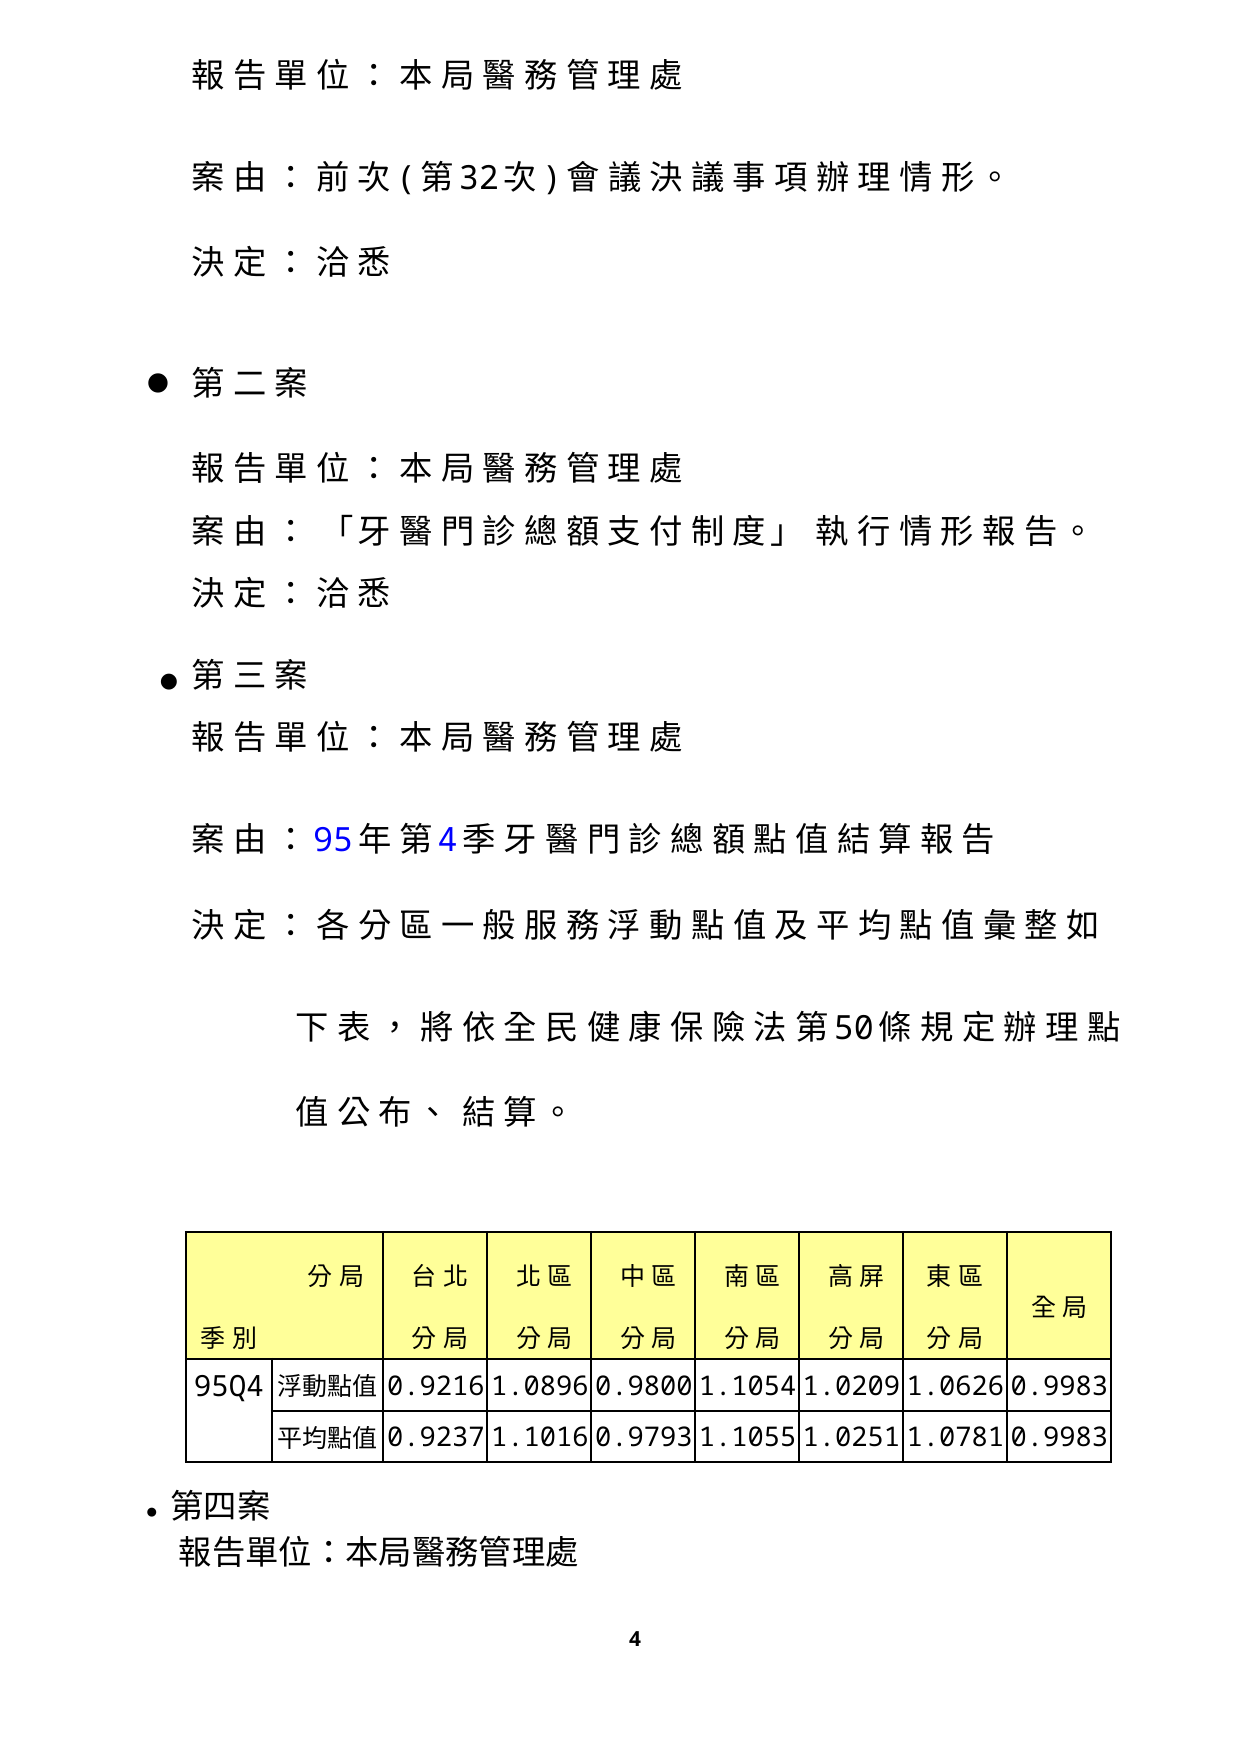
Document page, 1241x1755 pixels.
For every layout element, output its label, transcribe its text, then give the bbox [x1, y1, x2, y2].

text 決定：各分區一般服務浮動點值及平均點值彙整如下表，將依全民健康保險法第50條規定辦理點值公布、結算。 [182, 881, 1124, 1131]
text ● 第三案 [149, 631, 1124, 693]
table_cell 1.1016 [488, 1412, 590, 1461]
table_header 中區 分局 [592, 1233, 694, 1358]
table_cell 0.9983 [1008, 1412, 1110, 1461]
text ● 第四案 [145, 1482, 1124, 1528]
table_cell 平均點值 [273, 1412, 382, 1461]
text 報告單位：本局醫務管理處 [182, 693, 1124, 756]
table_cell 0.9216 [384, 1360, 486, 1409]
text 決定：洽悉 [164, 549, 1124, 612]
table_cell 0.9800 [592, 1360, 694, 1409]
table_cell 0.9983 [1008, 1360, 1110, 1409]
text 報告單位：本局醫務管理處 [164, 424, 1124, 487]
text 案由：95年第4季牙醫門診總額點值結算報告 [182, 756, 1124, 881]
table_cell 浮動點值 [273, 1360, 382, 1409]
table_cell 0.9793 [592, 1412, 694, 1461]
table_header 分局 季別 [187, 1233, 382, 1358]
table_cell 1.0626 [904, 1360, 1006, 1409]
text 報告單位：本局醫務管理處 [145, 1528, 1124, 1573]
table_cell 1.0251 [800, 1412, 902, 1461]
table_cell 1.0896 [488, 1360, 590, 1409]
table_cell 0.9237 [384, 1412, 486, 1461]
list 第二案 [145, 299, 1124, 424]
text 報告單位：本局醫務管理處 [164, 31, 1124, 93]
table_header 北區 分局 [488, 1233, 590, 1358]
table_header 高屏 分局 [800, 1233, 902, 1358]
table_cell 1.0781 [904, 1412, 1006, 1461]
text 案由：「牙醫門診總額支付制度」執行情形報告。 [164, 487, 1124, 549]
table_cell 1.1054 [696, 1360, 798, 1409]
table_cell [187, 1410, 271, 1461]
table_cell 95Q4 [187, 1360, 271, 1409]
table_header 南區 分局 [696, 1233, 798, 1358]
table_header 台北 分局 [384, 1233, 486, 1358]
table_cell 1.0209 [800, 1360, 902, 1409]
text 案由：前次(第32次)會議決議事項辦理情形。 [164, 93, 1124, 218]
table_header 全局 [1008, 1233, 1110, 1358]
table_cell 1.1055 [696, 1412, 798, 1461]
table_header 東區 分局 [904, 1233, 1006, 1358]
text 決定：洽悉 [164, 218, 1124, 281]
